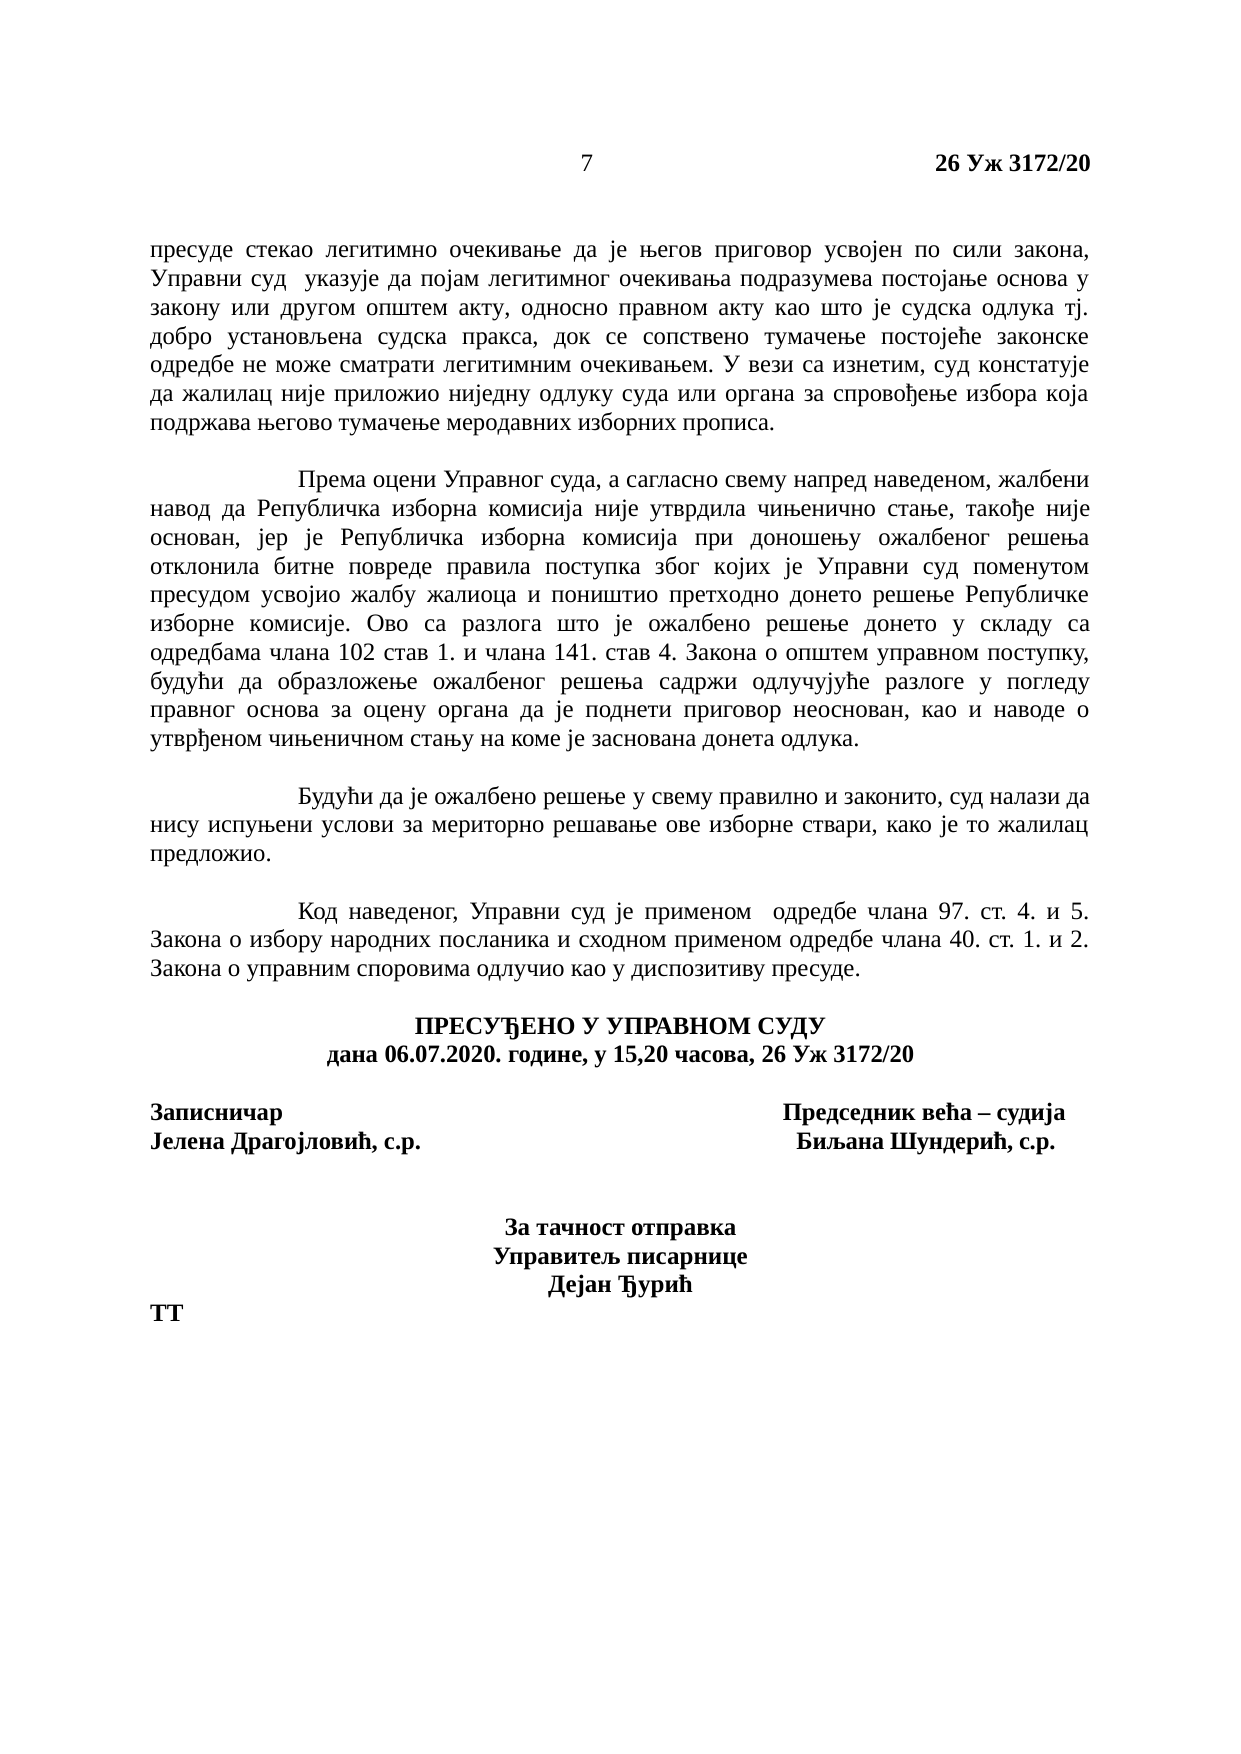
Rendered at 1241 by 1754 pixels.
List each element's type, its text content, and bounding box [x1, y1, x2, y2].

text Будући да је ожалбено решење у свему правилно и законито, суд налази да нису испуњени услови за мериторно решавање ове изборне ствари, како је то жалилац предложио. [150, 781, 1091, 867]
text ТТ [150, 1298, 1091, 1327]
text ПРЕСУЂЕНО У УПРАВНОМ СУДУ [150, 1011, 1091, 1039]
text Код наведеног, Управни суд је применом одредбе члана 97. ст. 4. и 5. Закона о избору народних посланика и сходном применом одредбе члана 40. ст. 1. и 2. Закона о управним споровима одлучио као у диспозитиву пресуде. [150, 896, 1091, 982]
text дана 06.07.2020. године, у 15,20 часова, 26 Уж 3172/20 [150, 1039, 1091, 1068]
text Јелена Драгојловић, с.р. Биљана Шундерић, с.р. [150, 1126, 1091, 1154]
text За тачност отправка [150, 1212, 1091, 1241]
text Управитељ писарнице [150, 1241, 1091, 1269]
text пресуде стекао легитимно очекивање да је његов приговор усвојен по сили закона, Управни суд указује да појам легитимног очекивања подразумева постојање основа у закону или другом општем акту, односно правном акту као што је судска одлука тј. добро установљена судска пракса, док се сопствено тумачење постојеће законске одредбе не може сматрати легитимним очекивањем. У вези са изнетим, суд констатује да жалилац није приложио ниједну одлуку суда или органа за спровођење избора која подржава његово тумачење меродавних изборних прописа. [150, 234, 1091, 436]
text Према оцени Управног суда, а сагласно свему напред наведеном, жалбени навод да Републичка изборна комисија није утврдила чињенично стање, такође није основан, јер је Републичка изборна комисија при доношењу ожалбеног решења отклонила битне повреде правила поступка због којих је Управни суд поменутом пресудом усвојио жалбу жалиоца и поништио претходно донето решење Републичке изборне комисије. Ово са разлога што је ожалбено решење донето у складу са одредбама члана 102 став 1. и члана 141. став 4. Закона о општем управном поступку, будући да образложење ожалбеног решења садржи одлучујуће разлоге у погледу правног основа за оцену органа да је поднети приговор неоснован, као и наводе о утврђеном чињеничном стању на коме је заснована донета одлука. [150, 464, 1091, 752]
text Записничар Председник већа – судија [150, 1097, 1091, 1126]
text Дејан Ђурић [150, 1269, 1091, 1298]
